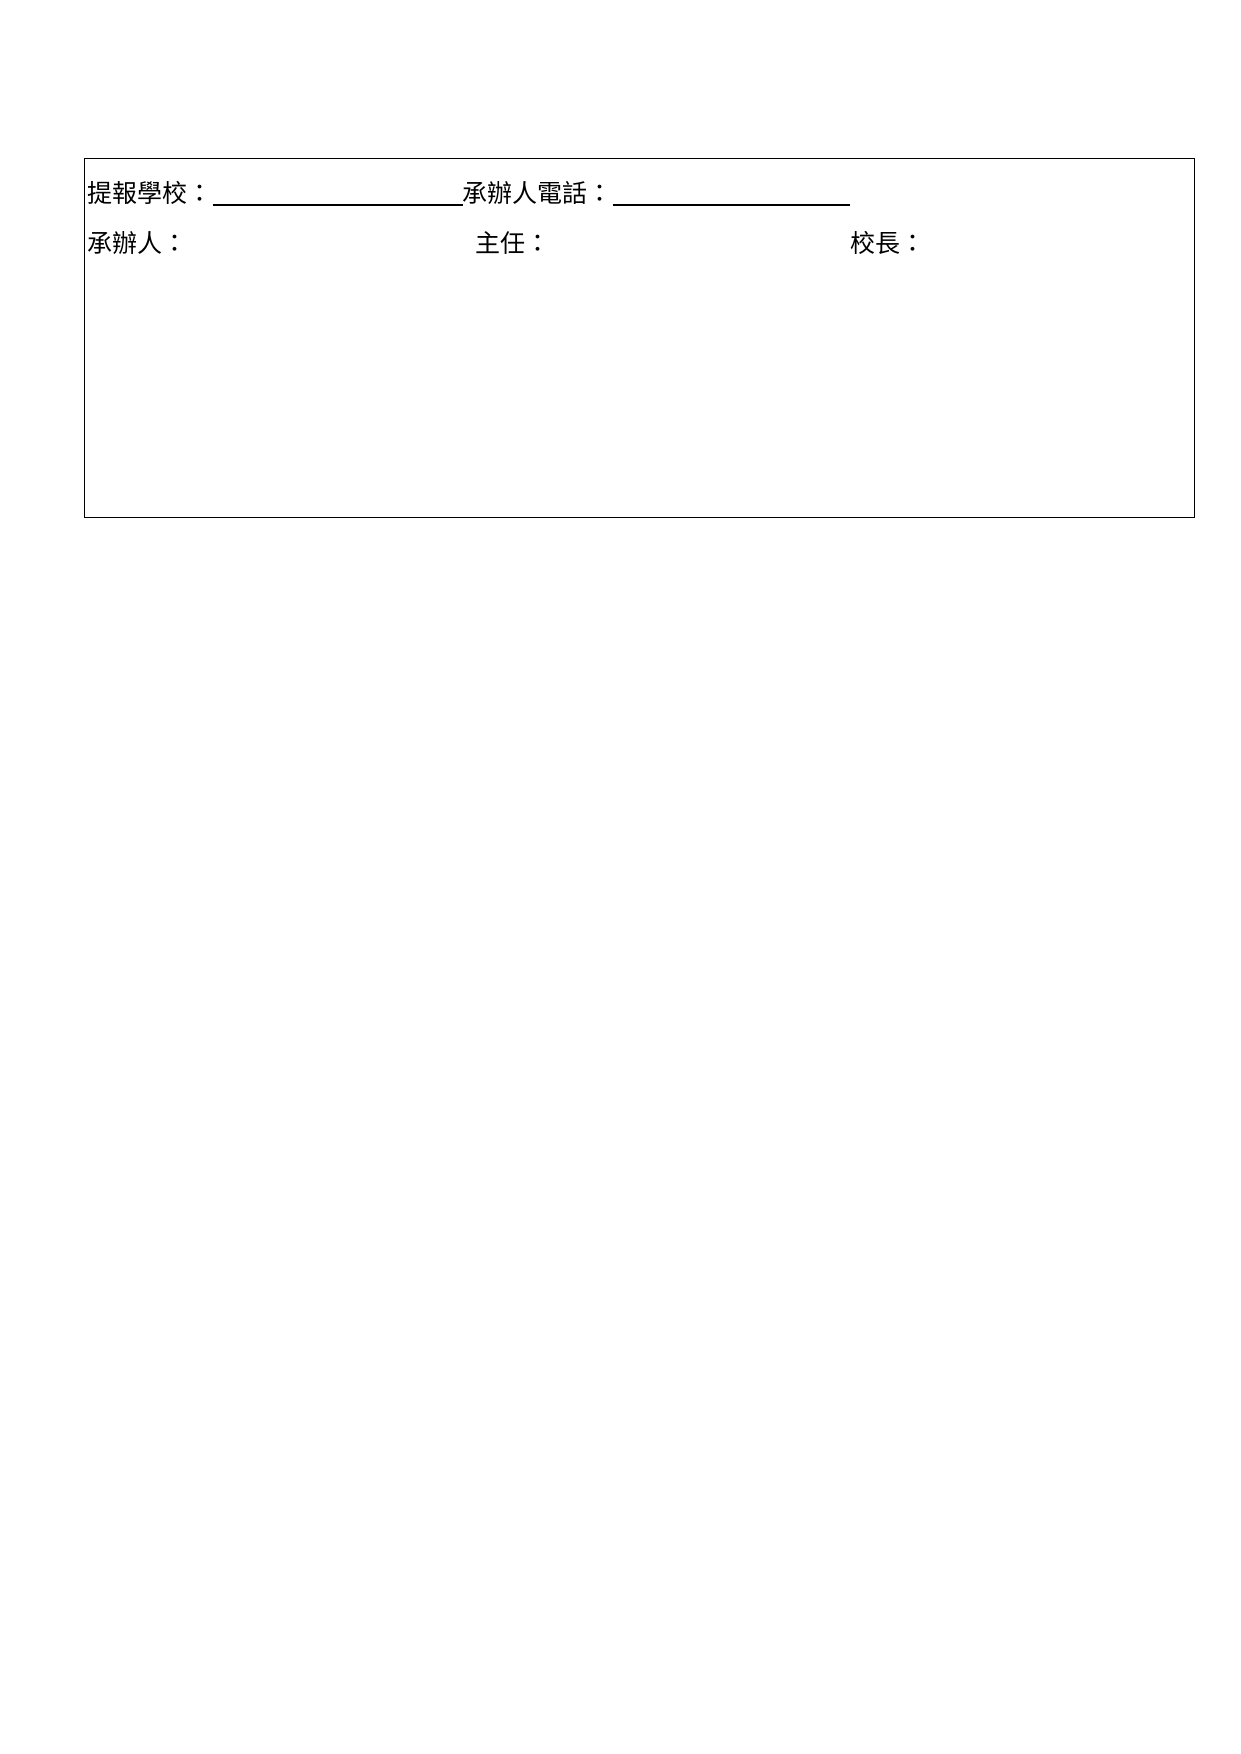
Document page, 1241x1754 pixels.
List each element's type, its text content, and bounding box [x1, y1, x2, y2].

table_cell 提報學校： 承辦人電話： 承辦人： 主任： 校長： [85, 159, 1194, 517]
